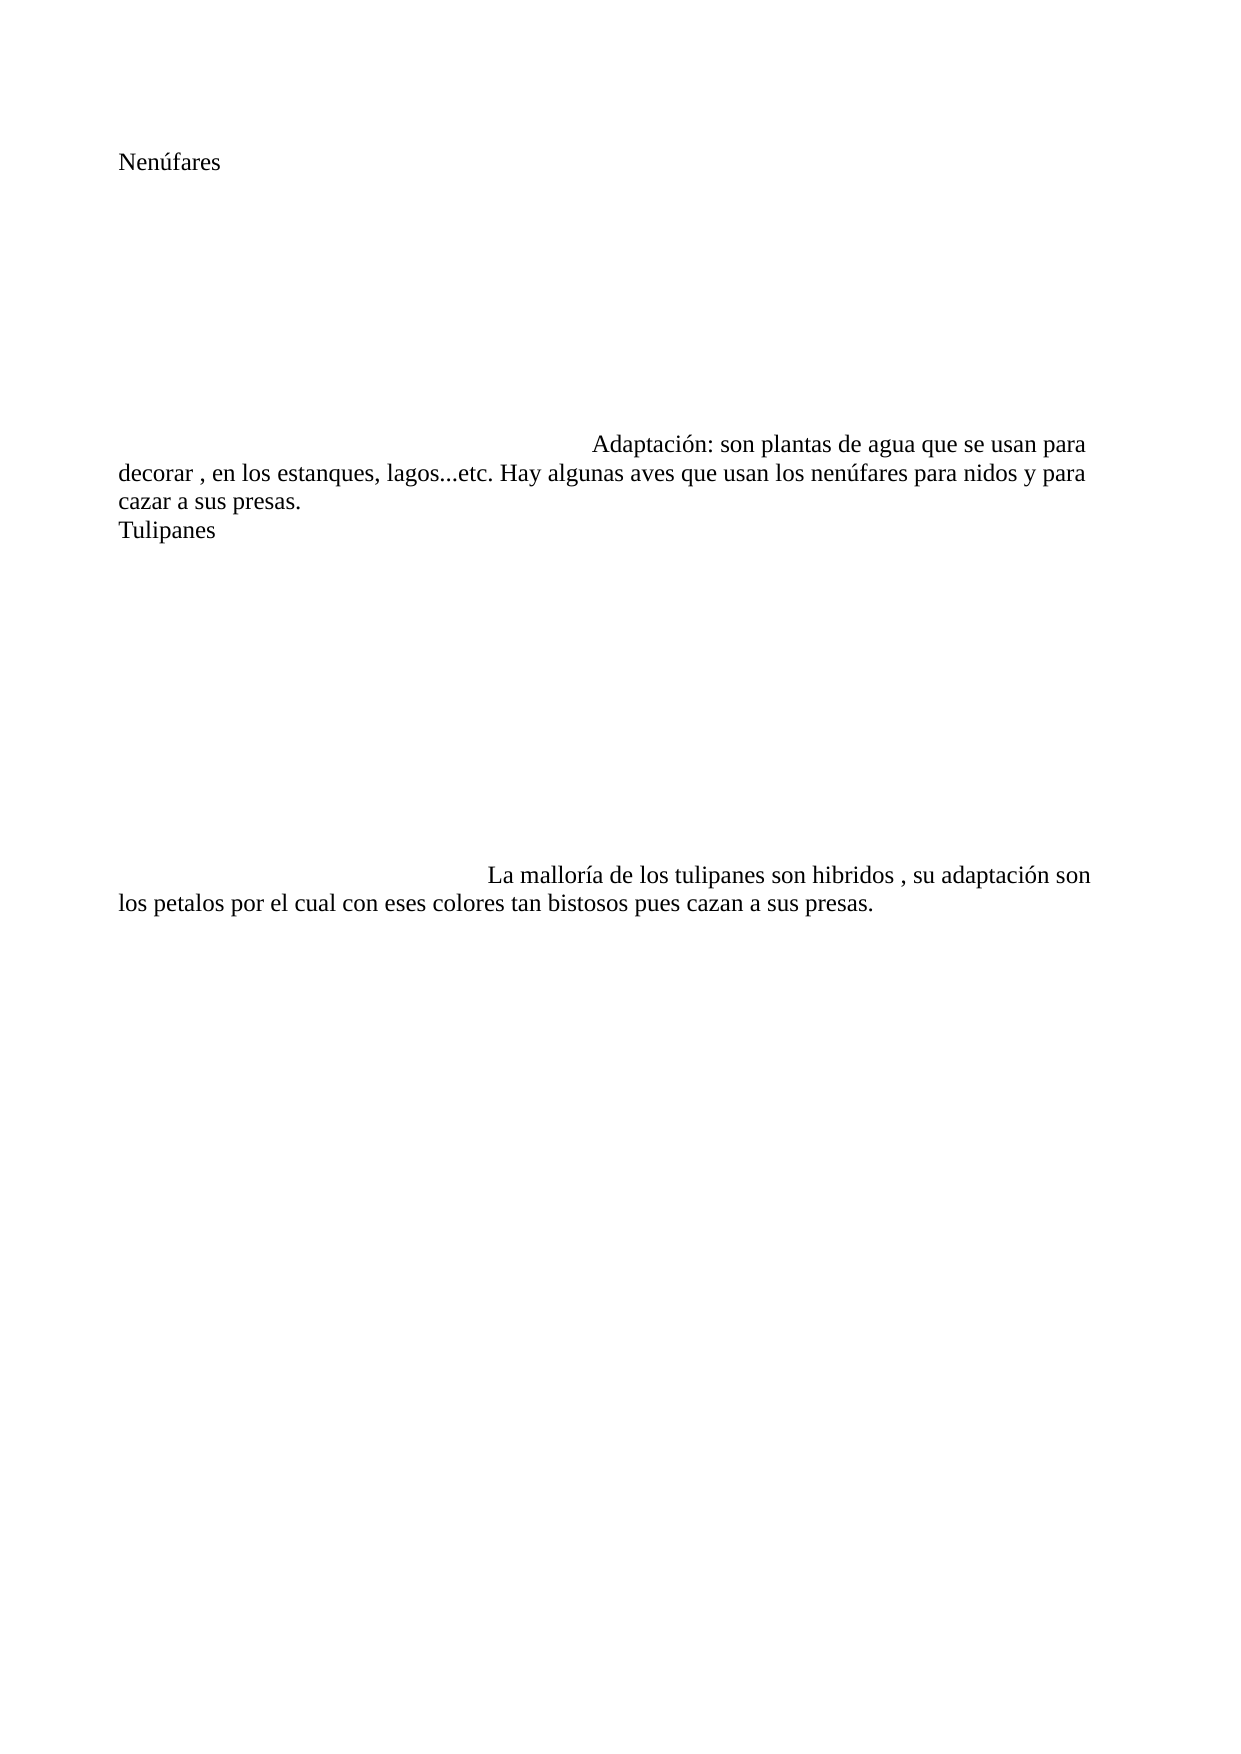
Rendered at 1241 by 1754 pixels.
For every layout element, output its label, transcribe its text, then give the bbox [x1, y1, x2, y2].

text Adaptación: son plantas de agua que se usan para decorar , en los estanques, lagos...etc. Hay algunas aves que usan los nenúfares para nidos y para cazar a sus presas. [118, 176, 1122, 515]
text Tulipanes [118, 515, 1122, 544]
text La malloría de los tulipanes son hibridos , su adaptación son los petalos por el cual con eses colores tan bistosos pues cazan a sus presas. [118, 544, 1122, 917]
text Nenúfares [118, 147, 1122, 176]
